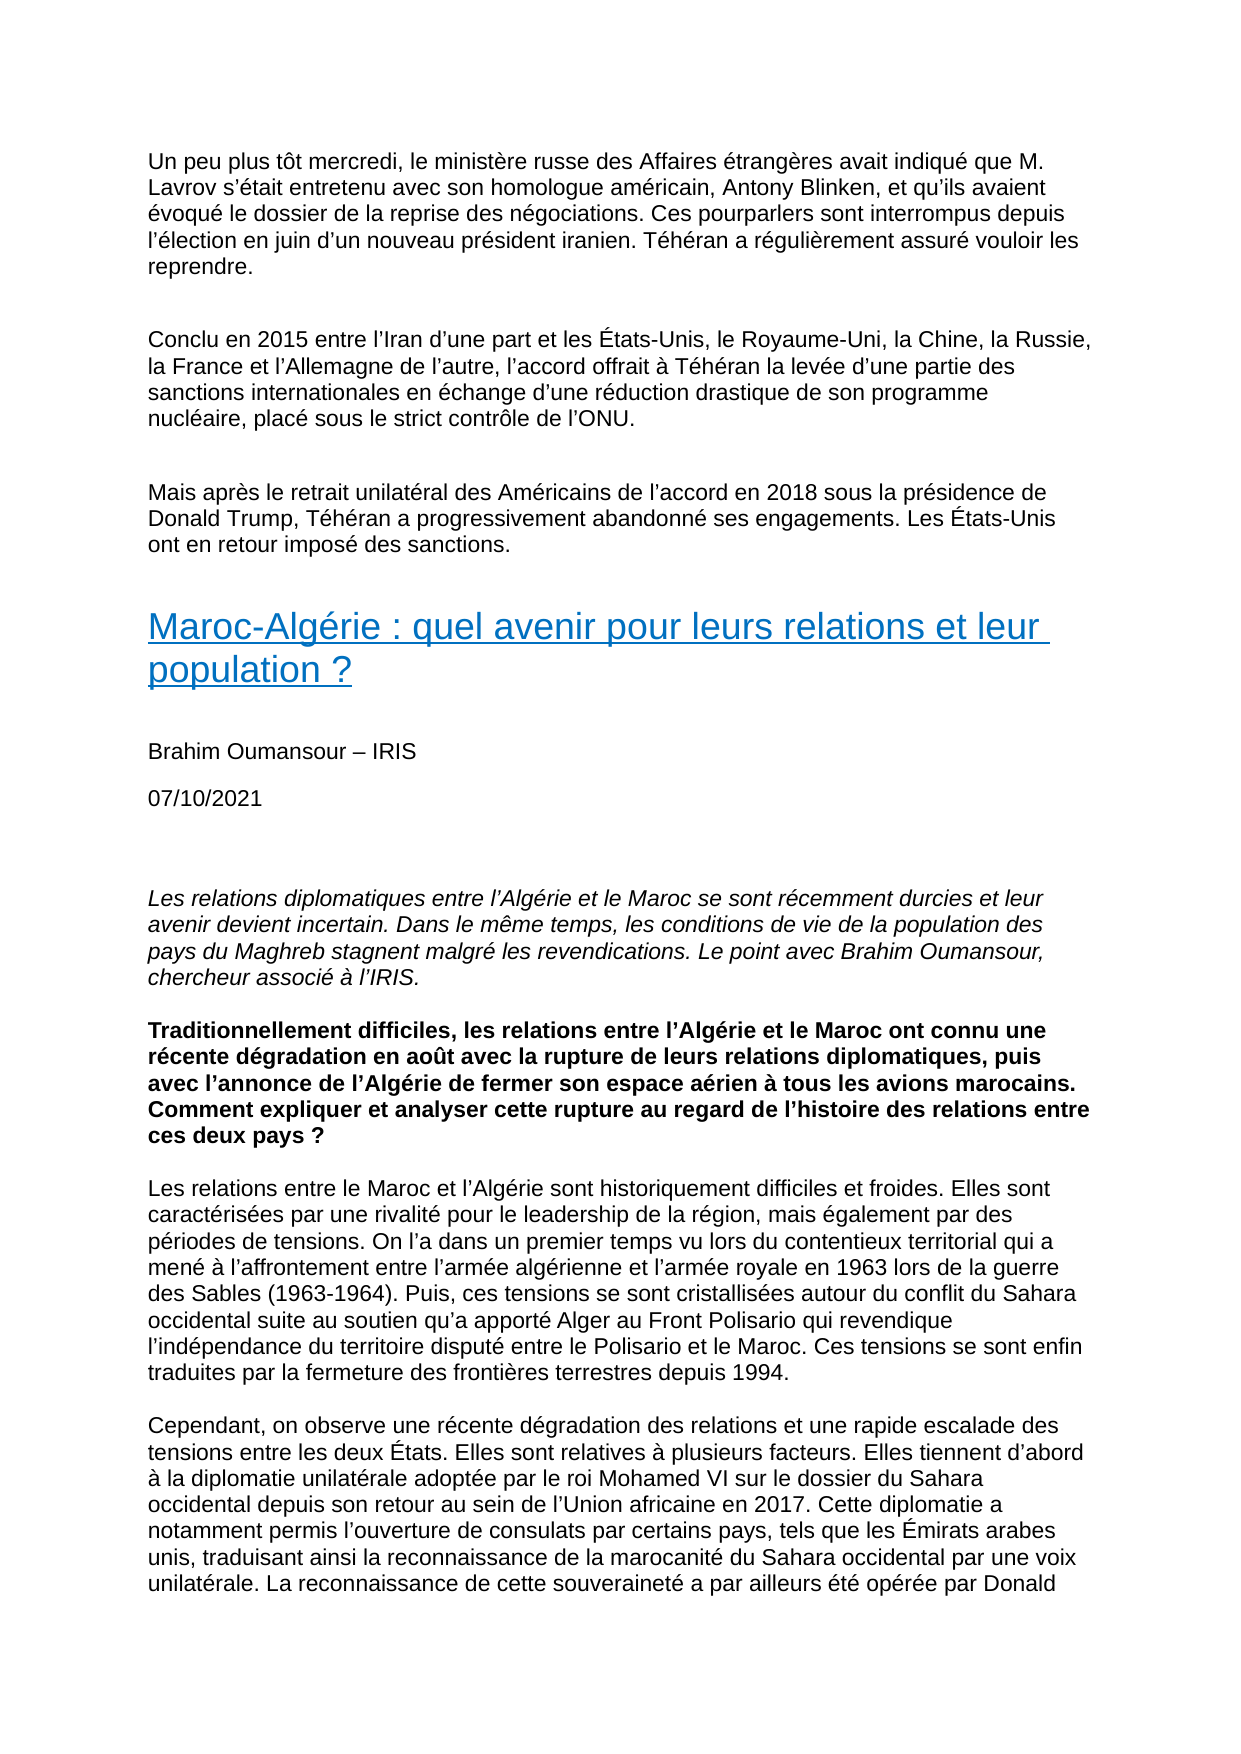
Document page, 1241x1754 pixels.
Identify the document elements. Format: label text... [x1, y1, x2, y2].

subtitle Les relations diplomatiques entre l’Algérie et le Maroc se sont récemment durcies et leur avenir devient incertain. Dans le même temps, les conditions de vie de la population des pays du Maghreb stagnent malgré les revendications. Le point avec Brahim Oumansour, chercheur associé à l’IRIS. Traditionnellement difficiles, les relations entre l’Algérie et le Maroc ont connu une récente dégradation en août avec la rupture de leurs relations diplomatiques, puis avec l’annonce de l’Algérie de fermer son espace aérien à tous les avions marocains. Comment expliquer et analyser cette rupture au regard de l’histoire des relations entre ces deux pays ? Les relations entre le Maroc et l’Algérie sont historiquement difficiles et froides. Elles sont caractérisées par une rivalité pour le leadership de la région, mais également par des périodes de tensions. On l’a dans un premier temps vu lors du contentieux territorial qui a mené à l’affrontement entre l’armée algérienne et l’armée royale en 1963 lors de la guerre des Sables (1963-1964). Puis, ces tensions se sont cristallisées autour du conflit du Sahara occidental suite au soutien qu’a apporté Alger au Front Polisario qui revendique l’indépendance du territoire disputé entre le Polisario et le Maroc. Ces tensions se sont enfin traduites par la fermeture des frontières terrestres depuis 1994. Cependant, on observe une récente dégradation des relations et une rapide escalade des tensions entre les deux États. Elles sont relatives à plusieurs facteurs. Elles tiennent d’abord à la diplomatie unilatérale adoptée par le roi Mohamed VI sur le dossier du Sahara occidental depuis son retour au sein de l’Union africaine en 2017. Cette diplomatie a notamment permis l’ouverture de consulats par certains pays, tels que les Émirats arabes unis, traduisant ainsi la reconnaissance de la marocanité du Sahara occidental par une voix unilatérale. La reconnaissance de cette souveraineté a par ailleurs été opérée par Donald [148, 832, 1093, 1597]
text Brahim Oumansour – IRIS [148, 738, 1093, 764]
subtitle Maroc-Algérie : quel avenir pour leurs relations et leur population ? [148, 604, 1093, 691]
text Conclu en 2015 entre l’Iran d’une part et les États-Unis, le Royaume-Uni, la Chine, la Russie, la France et l’Allemagne de l’autre, l’accord offrait à Téhéran la levée d’une partie des sanctions internationales en échange d’une réduction drastique de son programme nucléaire, placé sous le strict contrôle de l’ONU. [148, 326, 1093, 432]
text Un peu plus tôt mercredi, le ministère russe des Affaires étrangères avait indiqué que M. Lavrov s’était entretenu avec son homologue américain, Antony Blinken, et qu’ils avaient évoqué le dossier de la reprise des négociations. Ces pourparlers sont interrompus depuis l’élection en juin d’un nouveau président iranien. Téhéran a régulièrement assuré vouloir les reprendre. [148, 148, 1093, 279]
text 07/10/2021 [148, 785, 1093, 811]
text Mais après le retrait unilatéral des Américains de l’accord en 2018 sous la présidence de Donald Trump, Téhéran a progressivement abandonné ses engagements. Les États-Unis ont en retour imposé des sanctions. [148, 478, 1093, 558]
